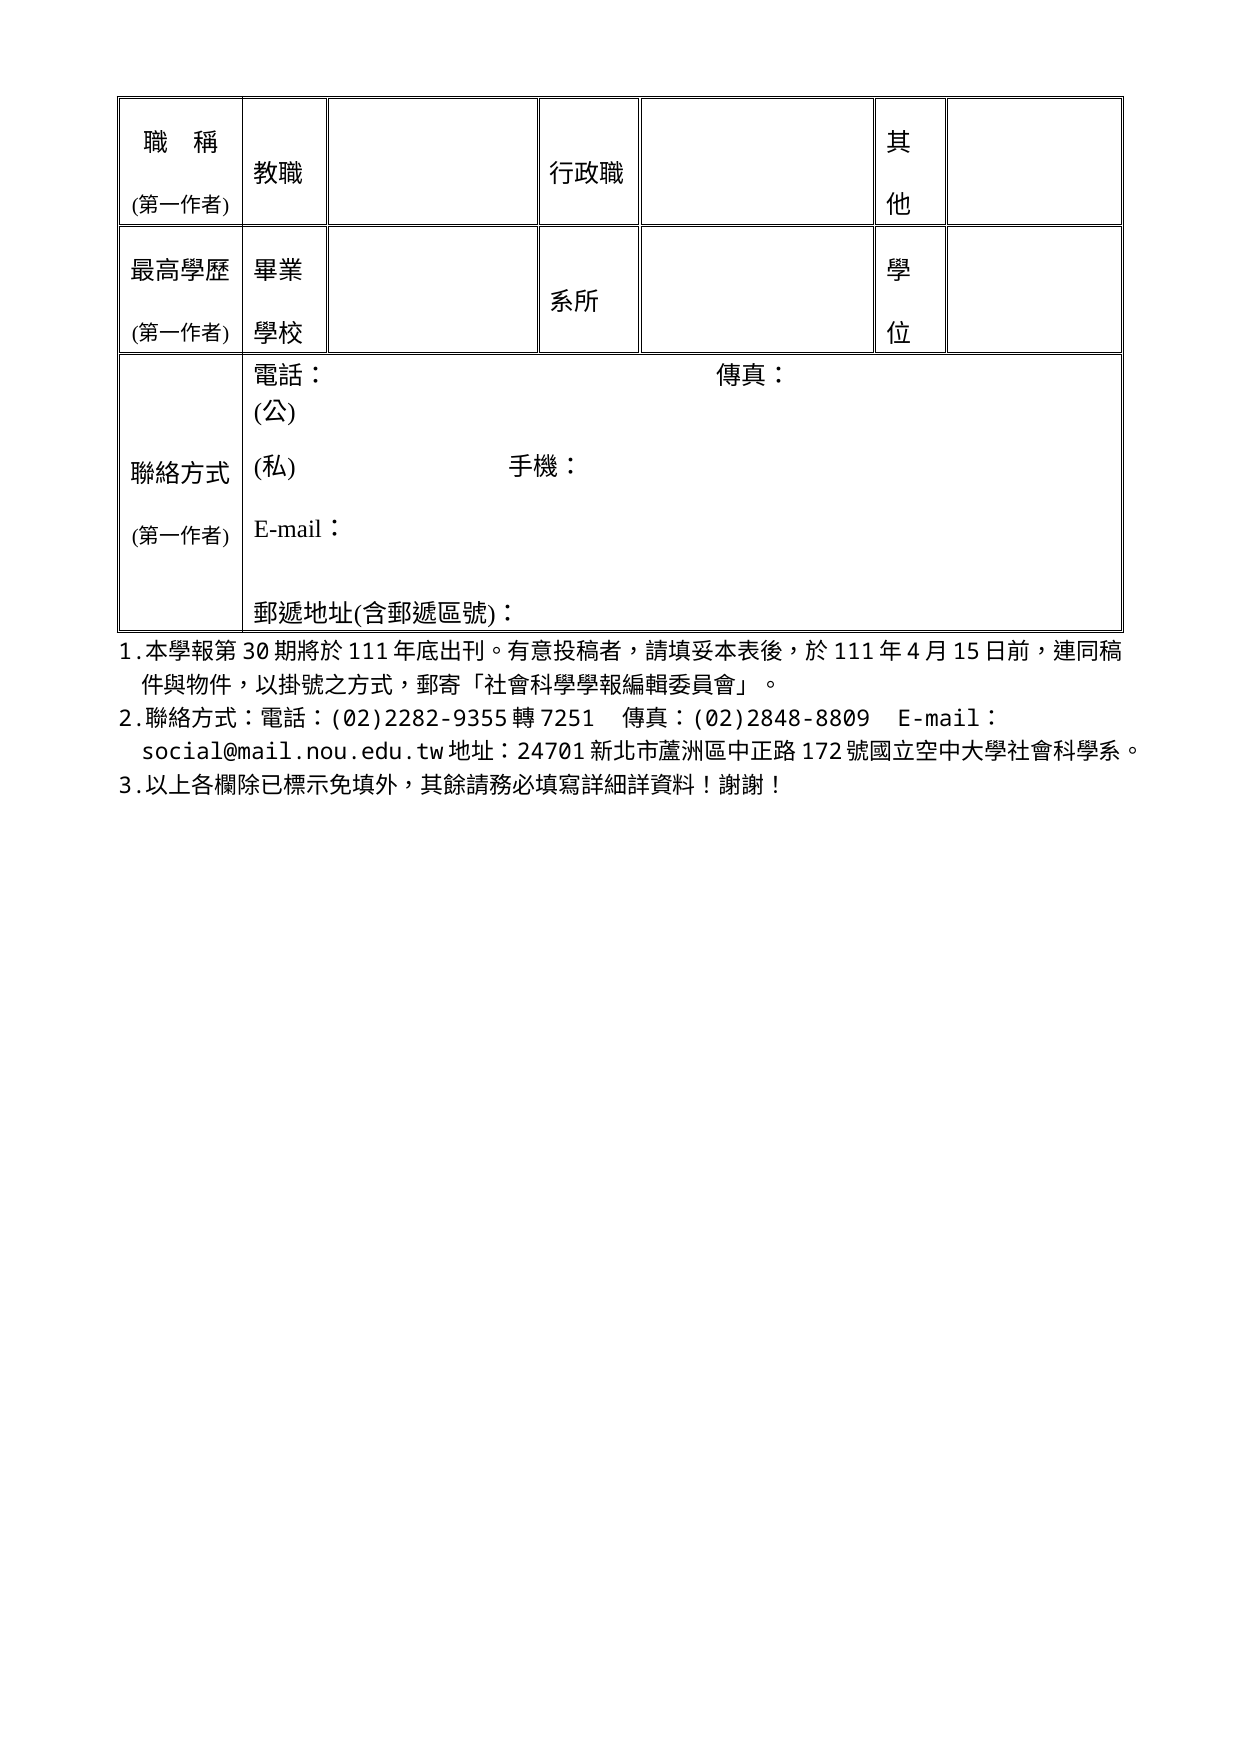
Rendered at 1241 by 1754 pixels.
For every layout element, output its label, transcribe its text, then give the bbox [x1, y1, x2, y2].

text 1.本學報第30期將於111年底出刊。有意投稿者，請填妥本表後，於111年4月15日前，連同稿件與物件，以掛號之方式，郵寄「社會科學學報編輯委員會」。 [118, 633, 1122, 700]
text 2.聯絡方式：電話：(02)2282-9355轉7251 傳真：(02)2848-8809 E-mail：social@mail.nou.edu.tw地址：24701新北市蘆洲區中正路172號國立空中大學社會科學系。 [118, 700, 1152, 766]
table_cell [948, 227, 1121, 352]
text 3.以上各欄除已標示免填外，其餘請務必填寫詳細詳資料！謝謝！ [118, 766, 1122, 800]
table_cell 畢業學校 [243, 227, 326, 352]
table_cell 教職 [243, 99, 326, 224]
table_cell [642, 99, 873, 224]
table_cell 行政職 [540, 99, 638, 224]
table_cell [642, 227, 873, 352]
table_cell [329, 99, 537, 224]
table_cell 其他 [876, 99, 945, 224]
table_cell [948, 99, 1121, 224]
table_cell 職稱 (第一作者) [120, 99, 242, 224]
table_cell 學位 [876, 227, 945, 352]
table_cell 電話： 傳真： (公) (私) 手機： E-mail： 郵遞地址(含郵遞區號)： [243, 355, 1121, 630]
table_cell [329, 227, 537, 352]
table_cell 系所 [540, 227, 638, 352]
table_cell 聯絡方式 (第一作者) [120, 355, 242, 630]
table_cell 最高學歷 (第一作者) [120, 227, 242, 352]
